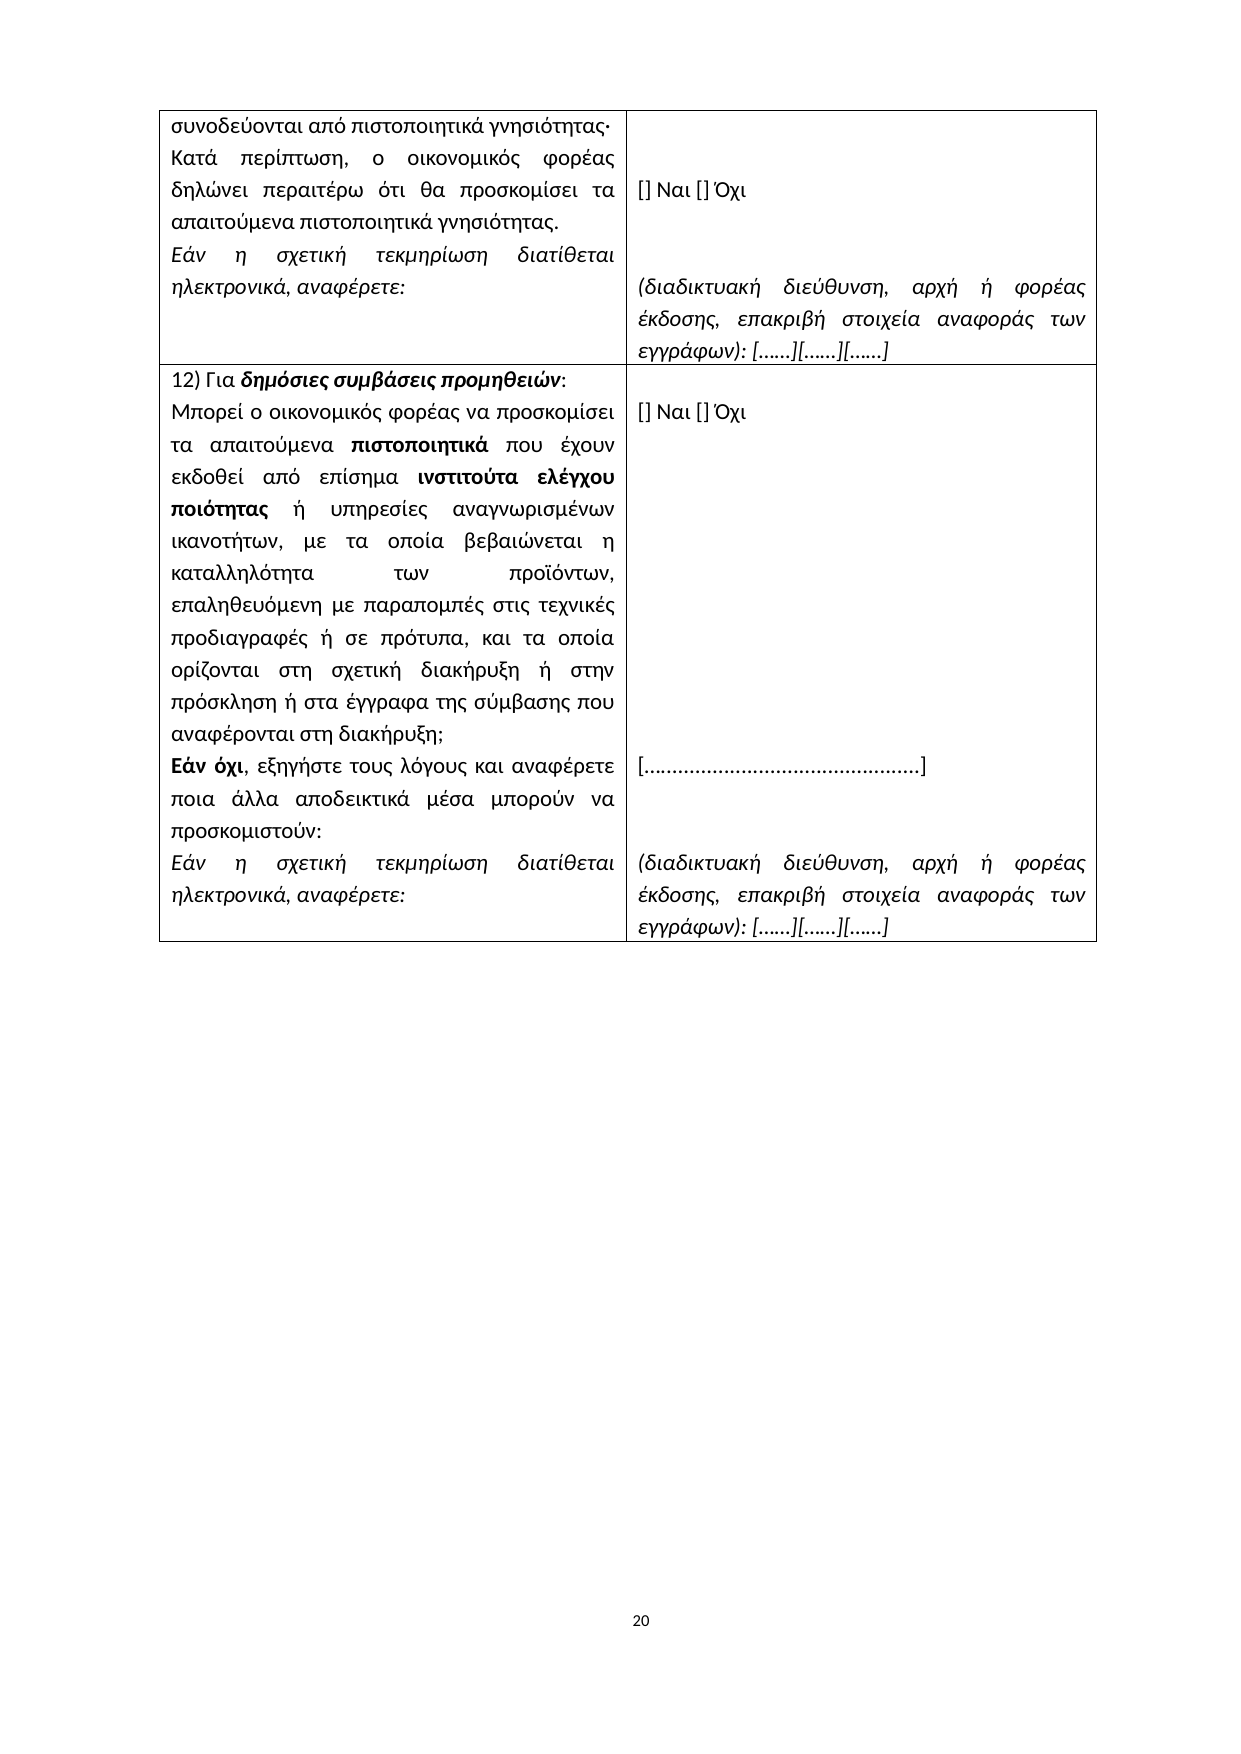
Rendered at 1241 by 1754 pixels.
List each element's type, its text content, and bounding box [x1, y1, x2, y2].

table_cell [] Ναι [] Όχι [….............................................] (διαδικτυακή διεύθυνση, αρχή ή φορέας έκδοσης, επακριβή στοιχεία αναφοράς των εγγράφων): [……][……][……] [627, 365, 1096, 941]
table_cell συνοδεύονται από πιστοποιητικά γνησιότητας· Κατά περίπτωση, ο οικονομικός φορέας δηλώνει περαιτέρω ότι θα προσκομίσει τα απαιτούμενα πιστοποιητικά γνησιότητας. Εάν η σχετική τεκμηρίωση διατίθεται ηλεκτρονικά, αναφέρετε: [160, 111, 626, 364]
table_cell [] Ναι [] Όχι (διαδικτυακή διεύθυνση, αρχή ή φορέας έκδοσης, επακριβή στοιχεία αναφοράς των εγγράφων): [……][……][……] [627, 111, 1096, 364]
table_cell 12) Για δημόσιες συμβάσεις προμηθειών: Μπορεί ο οικονομικός φορέας να προσκομίσει τα απαιτούμενα πιστοποιητικά που έχουν εκδοθεί από επίσημα ινστιτούτα ελέγχου ποιότητας ή υπηρεσίες αναγνωρισμένων ικανοτήτων, με τα οποία βεβαιώνεται η καταλληλότητα των προϊόντων, επαληθευόμενη με παραπομπές στις τεχνικές προδιαγραφές ή σε πρότυπα, και τα οποία ορίζονται στη σχετική διακήρυξη ή στην πρόσκληση ή στα έγγραφα της σύμβασης που αναφέρονται στη διακήρυξη; Εάν όχι, εξηγήστε τους λόγους και αναφέρετε ποια άλλα αποδεικτικά μέσα μπορούν να προσκομιστούν: Εάν η σχετική τεκμηρίωση διατίθεται ηλεκτρονικά, αναφέρετε: [160, 365, 626, 941]
